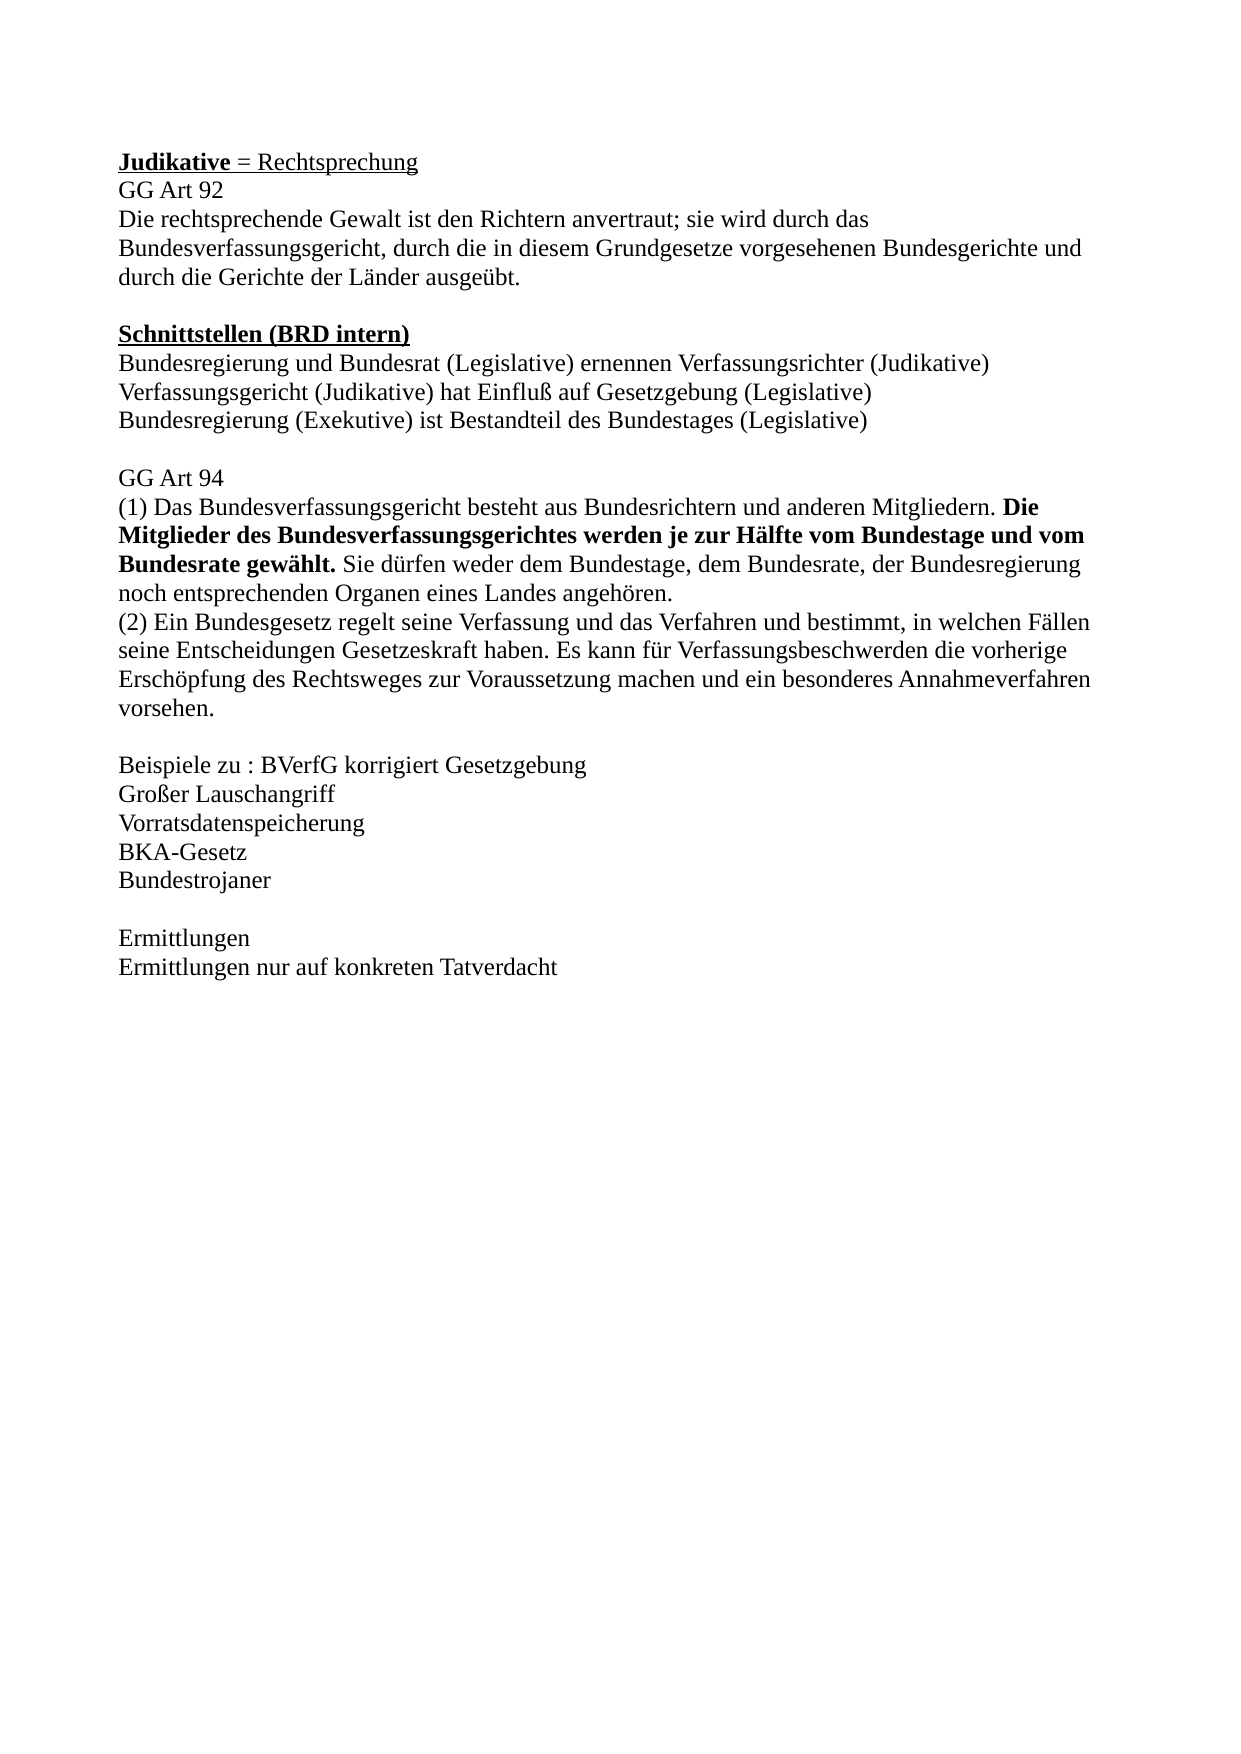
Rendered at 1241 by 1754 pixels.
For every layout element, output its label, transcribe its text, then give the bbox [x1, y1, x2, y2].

text Die rechtsprechende Gewalt ist den Richtern anvertraut; sie wird durch das Bundesverfassungsgericht, durch die in diesem Grundgesetze vorgesehenen Bundesgerichte und durch die Gerichte der Länder ausgeübt. [118, 204, 1122, 291]
text (1) Das Bundesverfassungsgericht besteht aus Bundesrichtern und anderen Mitgliedern. Die Mitglieder des Bundesverfassungsgerichtes werden je zur Hälfte vom Bundestage und vom Bundesrate gewählt. Sie dürfen weder dem Bundestage, dem Bundesrate, der Bundesregierung noch entsprechenden Organen eines Landes angehören. [118, 492, 1122, 607]
text Bundesregierung (Exekutive) ist Bestandteil des Bundestages (Legislative) [118, 406, 1122, 434]
text Vorratsdatenspeicherung [118, 808, 1122, 837]
text Ermittlungen nur auf konkreten Tatverdacht [118, 952, 1122, 981]
text (2) Ein Bundesgesetz regelt seine Verfassung und das Verfahren und bestimmt, in welchen Fällen seine Entscheidungen Gesetzeskraft haben. Es kann für Verfassungsbeschwerden die vorherige Erschöpfung des Rechtsweges zur Voraussetzung machen und ein besonderes Annahmeverfahren vorsehen. [118, 607, 1122, 722]
text GG Art 92 [118, 176, 1122, 204]
text Judikative = Rechtsprechung [118, 147, 1122, 176]
text Beispiele zu : BVerfG korrigiert Gesetzgebung [118, 751, 1122, 779]
text Großer Lauschangriff [118, 779, 1122, 808]
text Verfassungsgericht (Judikative) hat Einfluß auf Gesetzgebung (Legislative) [118, 377, 1122, 406]
text Bundesregierung und Bundesrat (Legislative) ernennen Verfassungsrichter (Judikative) [118, 348, 1122, 377]
text Bundestrojaner [118, 866, 1122, 894]
text GG Art 94 [118, 463, 1122, 492]
text Ermittlungen [118, 923, 1122, 952]
text BKA-Gesetz [118, 837, 1122, 866]
text Schnittstellen (BRD intern) [118, 319, 1122, 348]
